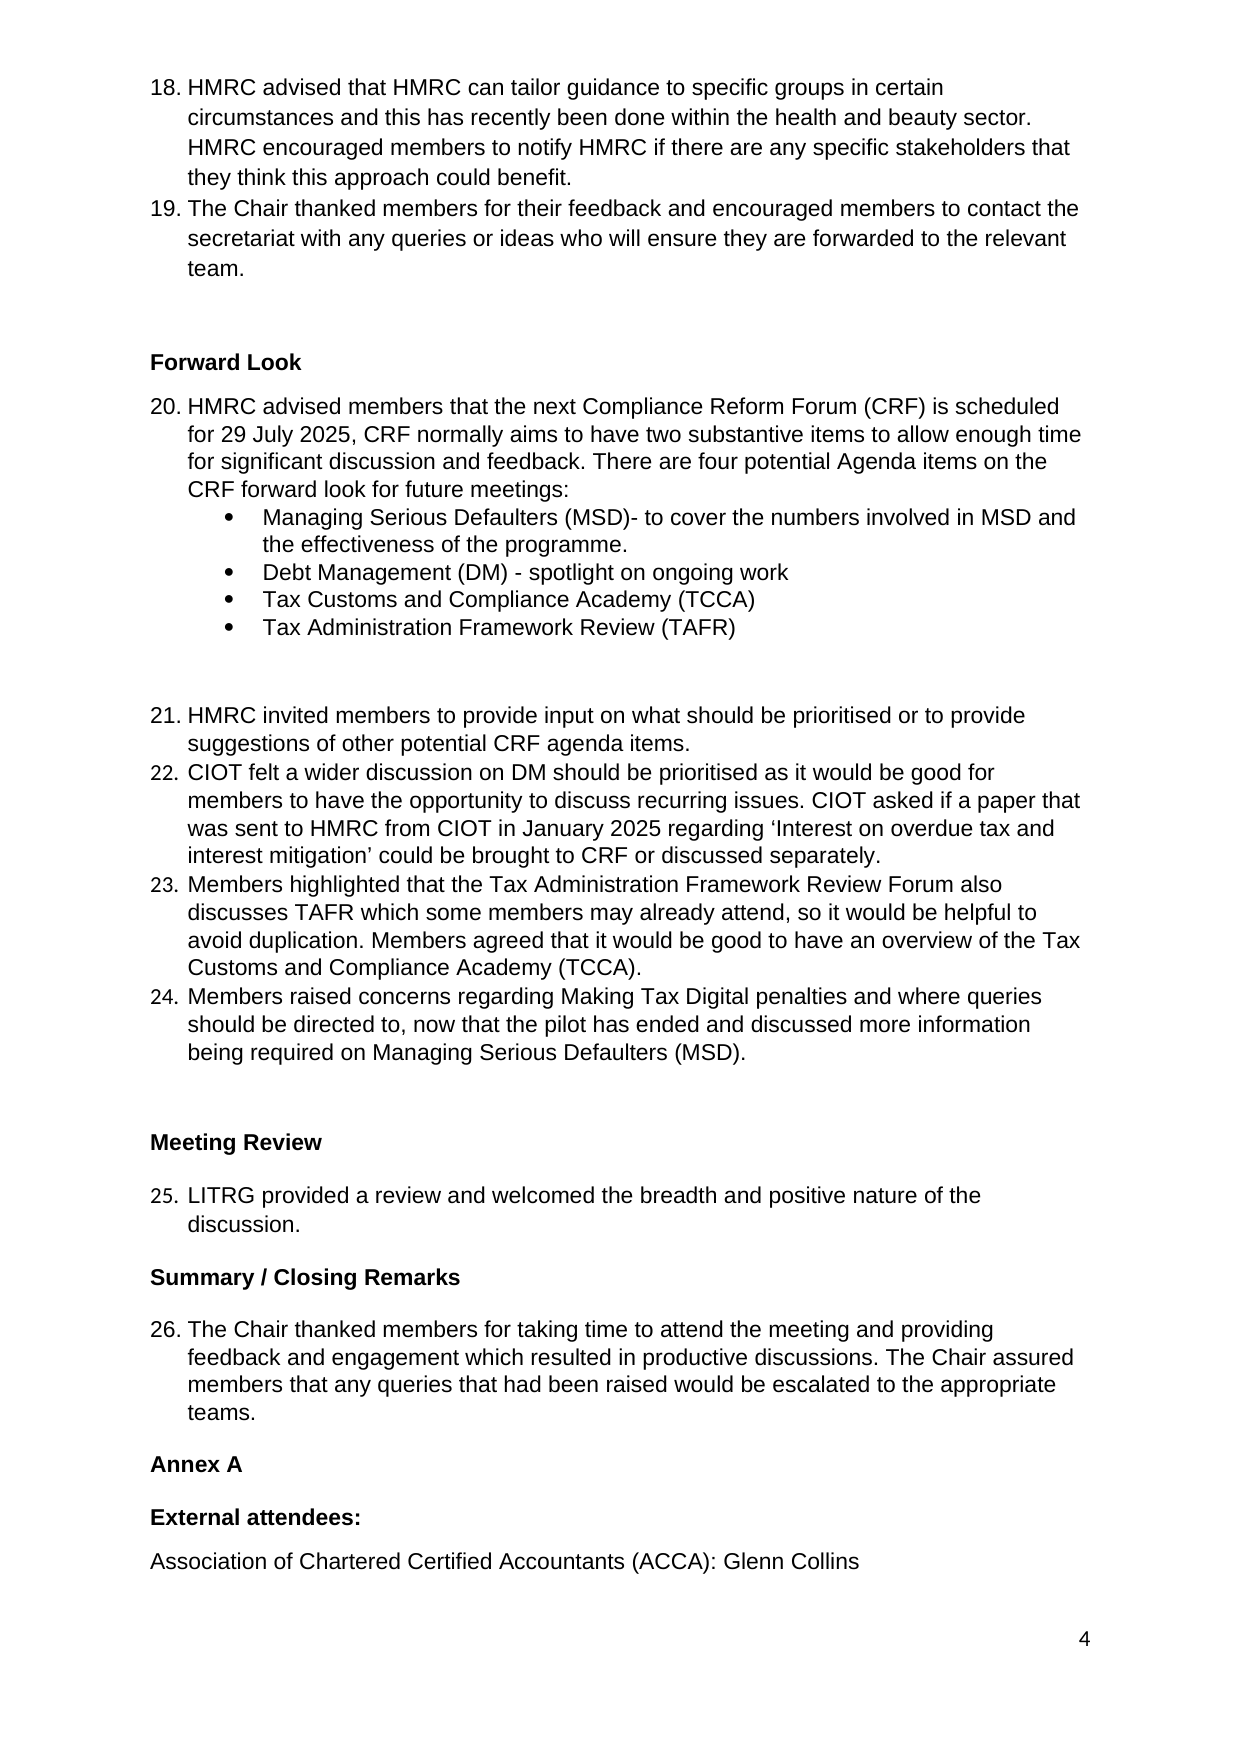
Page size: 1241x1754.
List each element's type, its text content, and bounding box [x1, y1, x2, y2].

list Tax Administration Framework Review (TAFR) [225, 614, 1090, 640]
list HMRC invited members to provide input on what should be prioritised or to provide suggestions of other potential CRF agenda items. [150, 702, 1090, 756]
list Members highlighted that the Tax Administration Framework Review Forum also discusses TAFR which some members may already attend, so it would be helpful to avoid duplication. Members agreed that it would be good to have an overview of the Tax Customs and Compliance Academy (TCCA). [150, 870, 1090, 981]
text Annex A [150, 1451, 1090, 1478]
list HMRC advised members that the next Compliance Reform Forum (CRF) is scheduled for 29 July 2025, CRF normally aims to have two substantive items to allow enough time for significant discussion and feedback. There are four potential Agenda items on the CRF forward look for future meetings: [150, 393, 1090, 502]
list LITRG provided a review and welcomed the breadth and positive nature of the discussion. [150, 1182, 1090, 1237]
list The Chair thanked members for their feedback and encouraged members to contact the secretariat with any queries or ideas who will ensure they are forwarded to the relevant team. [150, 194, 1090, 281]
text Forward Look [150, 349, 1090, 375]
list Debt Management (DM) - spotlight on ongoing work [225, 559, 1090, 585]
text Association of Chartered Certified Accountants (ACCA): Glenn Collins [150, 1548, 1090, 1575]
list CIOT felt a wider discussion on DM should be prioritised as it would be good for members to have the opportunity to discuss recurring issues. CIOT asked if a paper that was sent to HMRC from CIOT in January 2025 regarding ‘Interest on overdue tax and interest mitigation’ could be brought to CRF or discussed separately. [150, 758, 1090, 868]
list Managing Serious Defaulters (MSD)- to cover the numbers involved in MSD and the effectiveness of the programme. [225, 503, 1090, 557]
text Summary / Closing Remarks [150, 1263, 1090, 1290]
subtitle External attendees: [150, 1504, 1090, 1530]
list Tax Customs and Compliance Academy (TCCA) [225, 586, 1090, 613]
list Members raised concerns regarding Making Tax Digital penalties and where queries should be directed to, now that the pilot has ended and discussed more information being required on Managing Serious Defaulters (MSD). [150, 982, 1090, 1065]
list The Chair thanked members for taking time to attend the meeting and providing feedback and engagement which resulted in productive discussions. The Chair assured members that any queries that had been raised would be escalated to the appropriate teams. [150, 1316, 1090, 1425]
list HMRC advised that HMRC can tailor guidance to specific groups in certain circumstances and this has recently been done within the health and beauty sector. HMRC encouraged members to notify HMRC if there are any specific stakeholders that they think this approach could benefit. [150, 74, 1090, 191]
subtitle Meeting Review [150, 1129, 1090, 1155]
